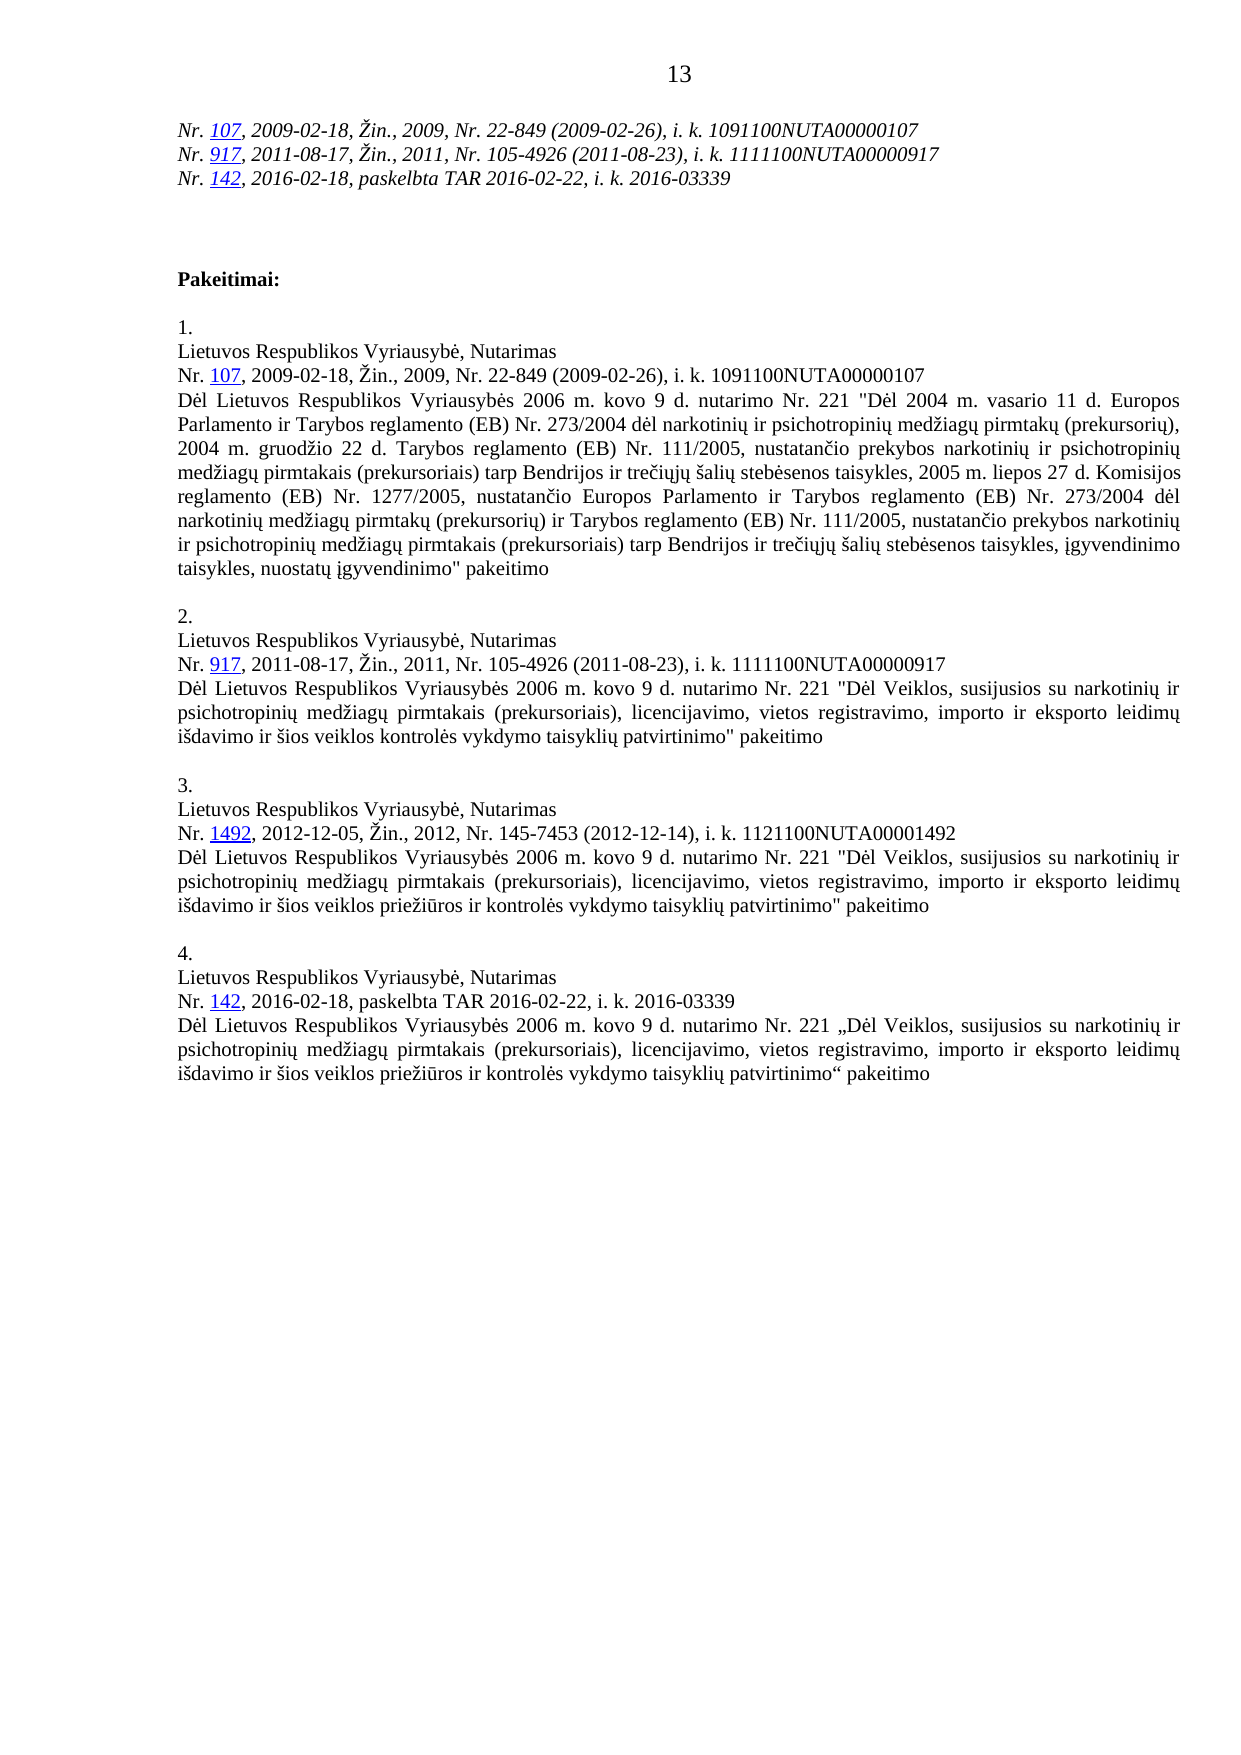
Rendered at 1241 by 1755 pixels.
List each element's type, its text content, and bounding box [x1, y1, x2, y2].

text Nr. 142, 2016-02-18, paskelbta TAR 2016-02-22, i. k. 2016-03339 [177, 166, 1181, 190]
text Nr. 107, 2009-02-18, Žin., 2009, Nr. 22-849 (2009-02-26), i. k. 1091100NUTA00000107 [177, 118, 1181, 142]
text Lietuvos Respublikos Vyriausybė, Nutarimas [177, 339, 1181, 363]
text Nr. 917, 2011-08-17, Žin., 2011, Nr. 105-4926 (2011-08-23), i. k. 1111100NUTA00000917 [177, 142, 1181, 166]
text 4. [177, 941, 1181, 965]
text 3. [177, 772, 1181, 797]
text Lietuvos Respublikos Vyriausybė, Nutarimas [177, 797, 1181, 821]
text Dėl Lietuvos Respublikos Vyriausybės 2006 m. kovo 9 d. nutarimo Nr. 221 „Dėl Veiklos, susijusios su narkotinių ir psichotropinių medžiagų pirmtakais (prekursoriais), licencijavimo, vietos registravimo, importo ir eksporto leidimų išdavimo ir šios veiklos priežiūros ir kontrolės vykdymo taisyklių patvirtinimo“ pakeitimo [177, 1013, 1181, 1085]
text Dėl Lietuvos Respublikos Vyriausybės 2006 m. kovo 9 d. nutarimo Nr. 221 "Dėl 2004 m. vasario 11 d. Europos Parlamento ir Tarybos reglamento (EB) Nr. 273/2004 dėl narkotinių ir psichotropinių medžiagų pirmtakų (prekursorių), 2004 m. gruodžio 22 d. Tarybos reglamento (EB) Nr. 111/2005, nustatančio prekybos narkotinių ir psichotropinių medžiagų pirmtakais (prekursoriais) tarp Bendrijos ir trečiųjų šalių stebėsenos taisykles, 2005 m. liepos 27 d. Komisijos reglamento (EB) Nr. 1277/2005, nustatančio Europos Parlamento ir Tarybos reglamento (EB) Nr. 273/2004 dėl narkotinių medžiagų pirmtakų (prekursorių) ir Tarybos reglamento (EB) Nr. 111/2005, nustatančio prekybos narkotinių ir psichotropinių medžiagų pirmtakais (prekursoriais) tarp Bendrijos ir trečiųjų šalių stebėsenos taisykles, įgyvendinimo taisykles, nuostatų įgyvendinimo" pakeitimo [177, 387, 1181, 580]
text Nr. 107, 2009-02-18, Žin., 2009, Nr. 22-849 (2009-02-26), i. k. 1091100NUTA00000107 [177, 363, 1181, 387]
text Lietuvos Respublikos Vyriausybė, Nutarimas [177, 965, 1181, 989]
text Dėl Lietuvos Respublikos Vyriausybės 2006 m. kovo 9 d. nutarimo Nr. 221 "Dėl Veiklos, susijusios su narkotinių ir psichotropinių medžiagų pirmtakais (prekursoriais), licencijavimo, vietos registravimo, importo ir eksporto leidimų išdavimo ir šios veiklos kontrolės vykdymo taisyklių patvirtinimo" pakeitimo [177, 676, 1181, 748]
text Pakeitimai: [177, 267, 1181, 291]
text Dėl Lietuvos Respublikos Vyriausybės 2006 m. kovo 9 d. nutarimo Nr. 221 "Dėl Veiklos, susijusios su narkotinių ir psichotropinių medžiagų pirmtakais (prekursoriais), licencijavimo, vietos registravimo, importo ir eksporto leidimų išdavimo ir šios veiklos priežiūros ir kontrolės vykdymo taisyklių patvirtinimo" pakeitimo [177, 845, 1181, 917]
text Nr. 142, 2016-02-18, paskelbta TAR 2016-02-22, i. k. 2016-03339 [177, 989, 1181, 1013]
text Nr. 917, 2011-08-17, Žin., 2011, Nr. 105-4926 (2011-08-23), i. k. 1111100NUTA00000917 [177, 652, 1181, 676]
text 1. [177, 315, 1181, 339]
text Nr. 1492, 2012-12-05, Žin., 2012, Nr. 145-7453 (2012-12-14), i. k. 1121100NUTA00001492 [177, 821, 1181, 845]
text 2. [177, 604, 1181, 628]
text Lietuvos Respublikos Vyriausybė, Nutarimas [177, 628, 1181, 652]
